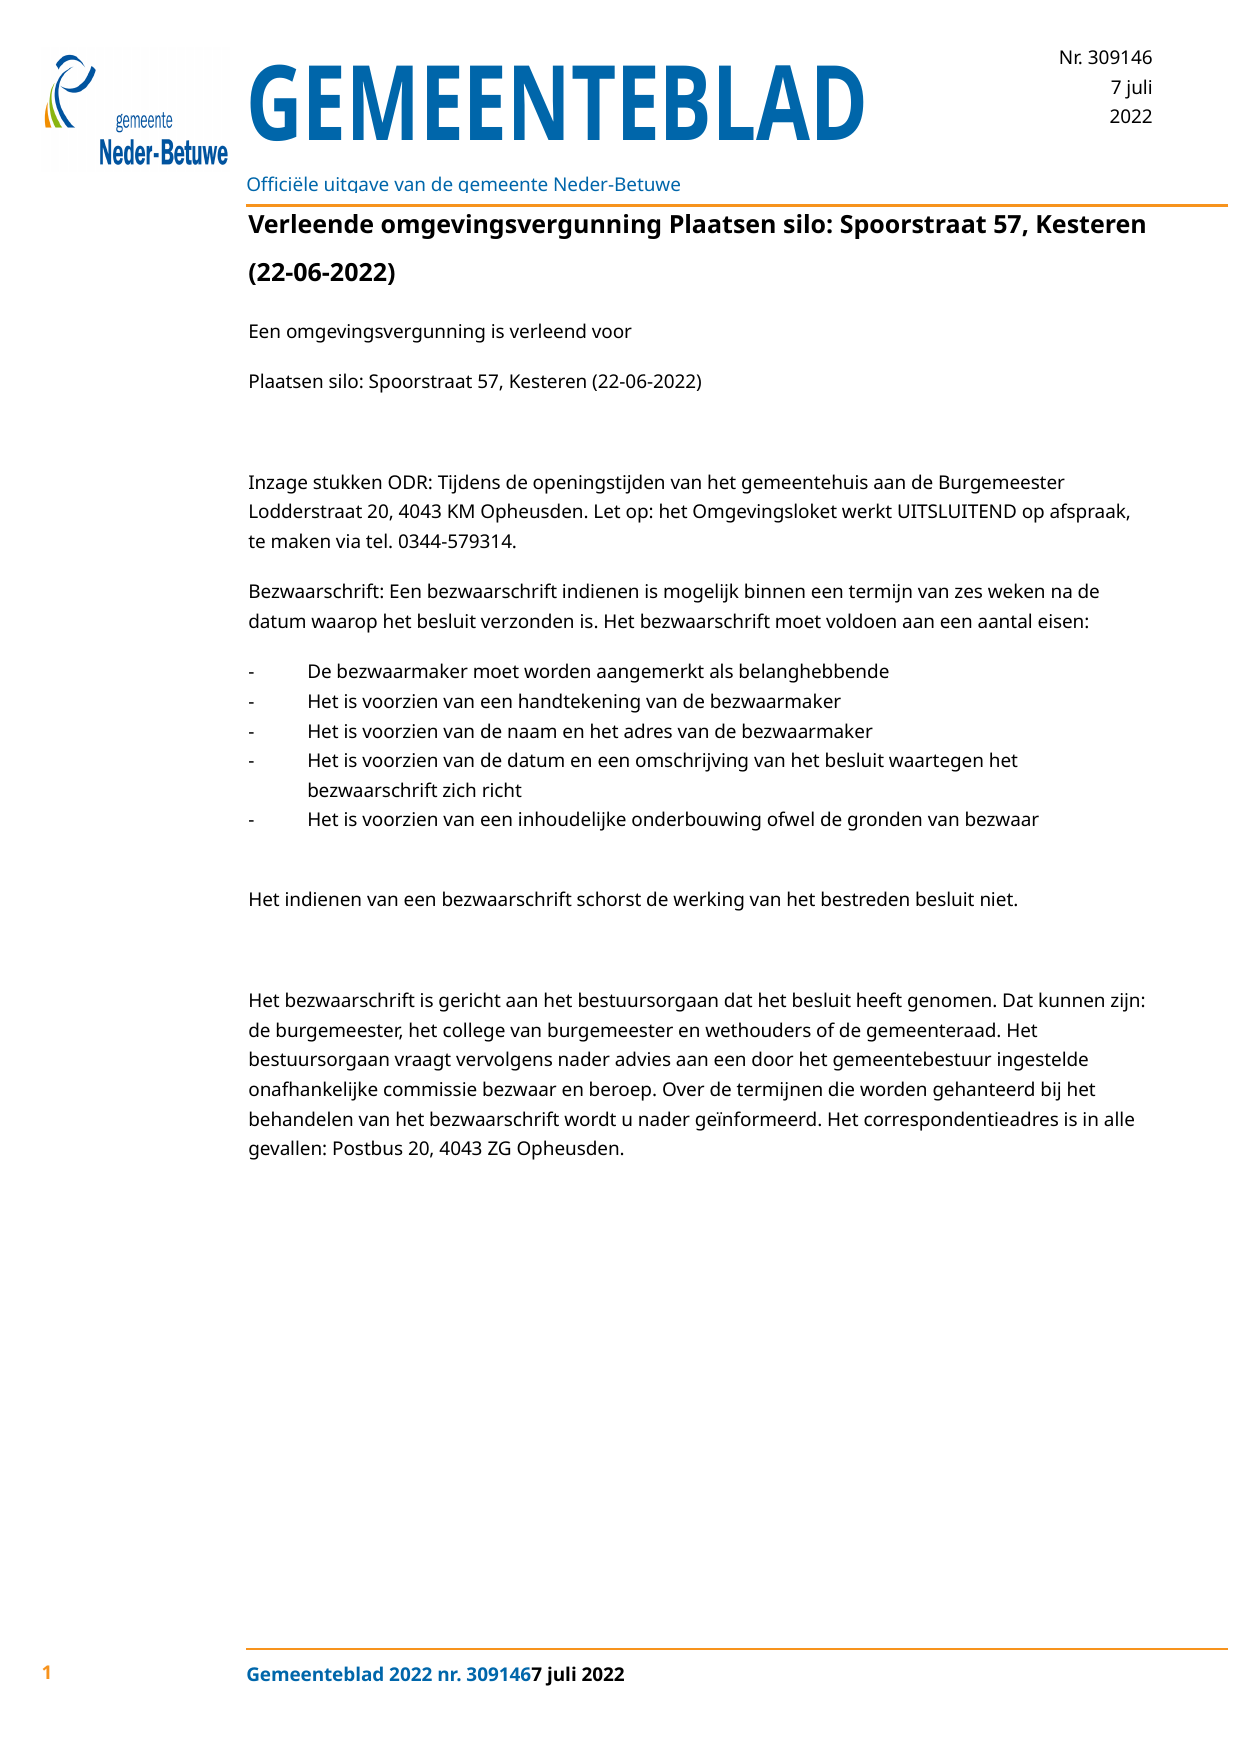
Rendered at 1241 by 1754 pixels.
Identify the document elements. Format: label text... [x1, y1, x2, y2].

list Het is voorzien van de naam en het adres van de bezwaarmaker [248, 718, 1152, 744]
text Een omgevingsvergunning is verleend voor [248, 318, 1152, 344]
list Het is voorzien van een inhoudelijke onderbouwing ofwel de gronden van bezwaar [248, 807, 1152, 832]
text Verleende omgevingsvergunning Plaatsen silo: Spoorstraat 57, Kesteren (22-06-2022) [248, 207, 1152, 288]
text Het indienen van een bezwaarschrift schorst de werking van het bestreden besluit niet. [248, 887, 1152, 912]
text Bezwaarschrift: Een bezwaarschrift indienen is mogelijk binnen een termijn van zes weken na de datum waarop het besluit verzonden is. Het bezwaarschrift moet voldoen aan een aantal eisen: [248, 579, 1152, 634]
list Het is voorzien van een handtekening van de bezwaarmaker [248, 688, 1152, 714]
picture [41, 47, 231, 172]
list De bezwaarmaker moet worden aangemerkt als belanghebbende [248, 659, 1152, 684]
text Inzage stukken ODR: Tijdens de openingstijden van het gemeentehuis aan de Burgemeester Lodderstraat 20, 4043 KM Opheusden. Let op: het Omgevingsloket werkt UITSLUITEND op afspraak, te maken via tel. 0344-579314. [248, 469, 1152, 554]
text Plaatsen silo: Spoorstraat 57, Kesteren (22-06-2022) [248, 368, 1152, 394]
text Het bezwaarschrift is gericht aan het bestuursorgaan dat het besluit heeft genomen. Dat kunnen zijn: de burgemeester, het college van burgemeester en wethouders of de gemeenteraad. Het bestuursorgaan vraagt vervolgens nader advies aan een door het gemeentebestuur ingestelde onafhankelijke commissie bezwaar en beroep. Over de termijnen die worden gehanteerd bij het behandelen van het bezwaarschrift wordt u nader geïnformeerd. Het correspondentieadres is in alle gevallen: Postbus 20, 4043 ZG Opheusden. [248, 987, 1152, 1161]
list Het is voorzien van de datum en een omschrijving van het besluit waartegen het bezwaarschrift zich richt [248, 747, 1152, 803]
